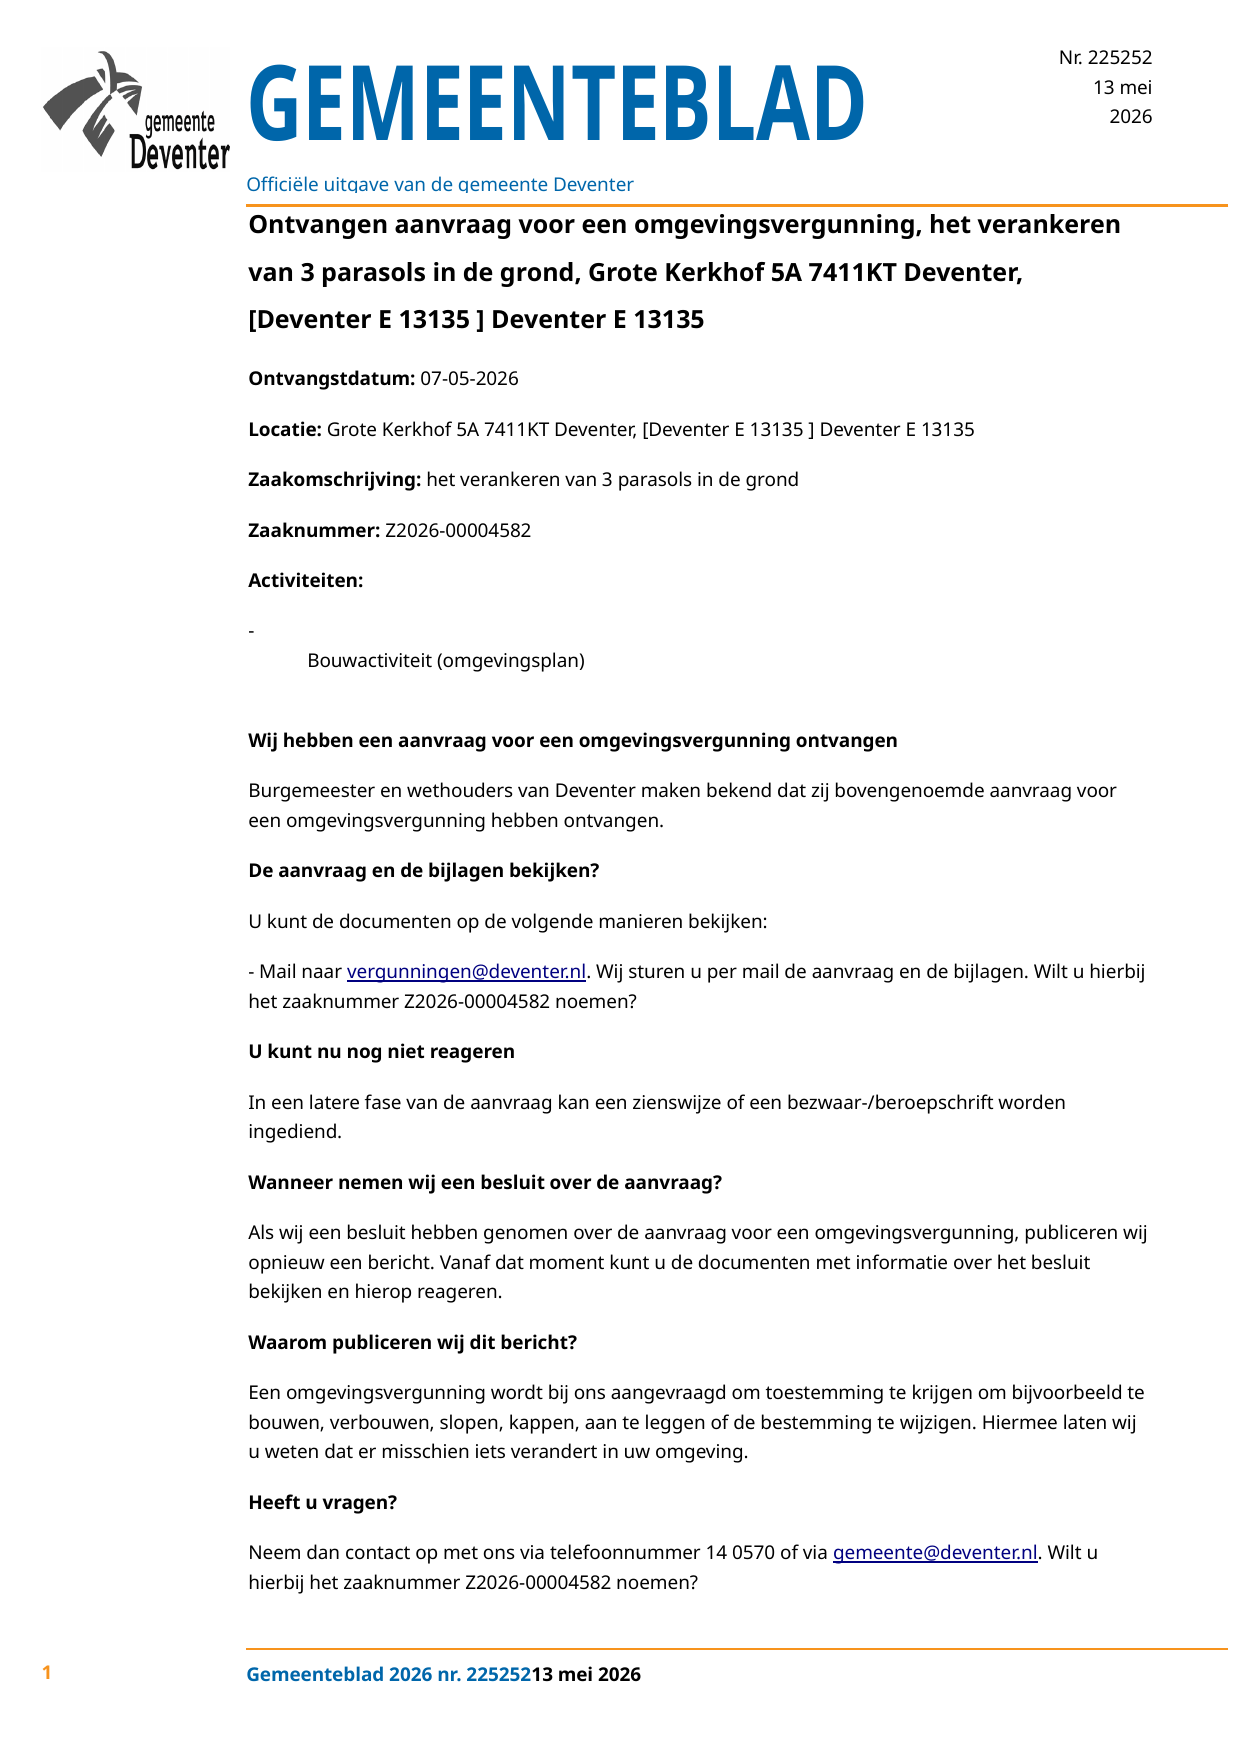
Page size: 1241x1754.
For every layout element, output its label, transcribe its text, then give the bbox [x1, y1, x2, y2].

text In een latere fase van de aanvraag kan een zienswijze of een bezwaar-/beroepschrift worden ingediend. [248, 1089, 1152, 1144]
picture [41, 47, 231, 172]
text Als wij een besluit hebben genomen over de aanvraag voor een omgevingsvergunning, publiceren wij opnieuw een bericht. Vanaf dat moment kunt u de documenten met informatie over het besluit bekijken en hierop reageren. [248, 1219, 1152, 1304]
text Zaakomschrijving: het verankeren van 3 parasols in de grond [248, 466, 1152, 492]
text Heeft u vragen? [248, 1489, 1152, 1514]
text De aanvraag en de bijlagen bekijken? [248, 858, 1152, 883]
text Wanneer nemen wij een besluit over de aanvraag? [248, 1169, 1152, 1194]
text Ontvangstdatum: 07-05-2026 [248, 366, 1152, 391]
text Een omgevingsvergunning wordt bij ons aangevraagd om toestemming te krijgen om bijvoorbeeld te bouwen, verbouwen, slopen, kappen, aan te leggen of de bestemming te wijzigen. Hiermee laten wij u weten dat er misschien iets verandert in uw omgeving. [248, 1379, 1152, 1464]
text - Mail naar vergunningen@deventer.nl. Wij sturen u per mail de aanvraag en de bijlagen. Wilt u hierbij het zaaknummer Z2026-00004582 noemen? [248, 958, 1152, 1014]
text Ontvangen aanvraag voor een omgevingsvergunning, het verankeren van 3 parasols in de grond, Grote Kerkhof 5A 7411KT Deventer, [Deventer E 13135 ] Deventer E 13135 [248, 207, 1152, 336]
text Wij hebben een aanvraag voor een omgevingsvergunning ontvangen [248, 727, 1152, 753]
text U kunt nu nog niet reageren [248, 1038, 1152, 1064]
text Locatie: Grote Kerkhof 5A 7411KT Deventer, [Deventer E 13135 ] Deventer E 13135 [248, 416, 1152, 442]
text Zaaknummer: Z2026-00004582 [248, 517, 1152, 542]
text Neem dan contact op met ons via telefoonnummer 14 0570 of via gemeente@deventer.nl. Wilt u hierbij het zaaknummer Z2026-00004582 noemen? [248, 1539, 1152, 1594]
list Bouwactiviteit (omgevingsplan) [248, 647, 1152, 673]
text Activiteiten: [248, 567, 1152, 593]
text U kunt de documenten op de volgende manieren bekijken: [248, 908, 1152, 934]
text Waarom publiceren wij dit bericht? [248, 1329, 1152, 1354]
text Burgemeester en wethouders van Deventer maken bekend dat zij bovengenoemde aanvraag voor een omgevingsvergunning hebben ontvangen. [248, 778, 1152, 833]
